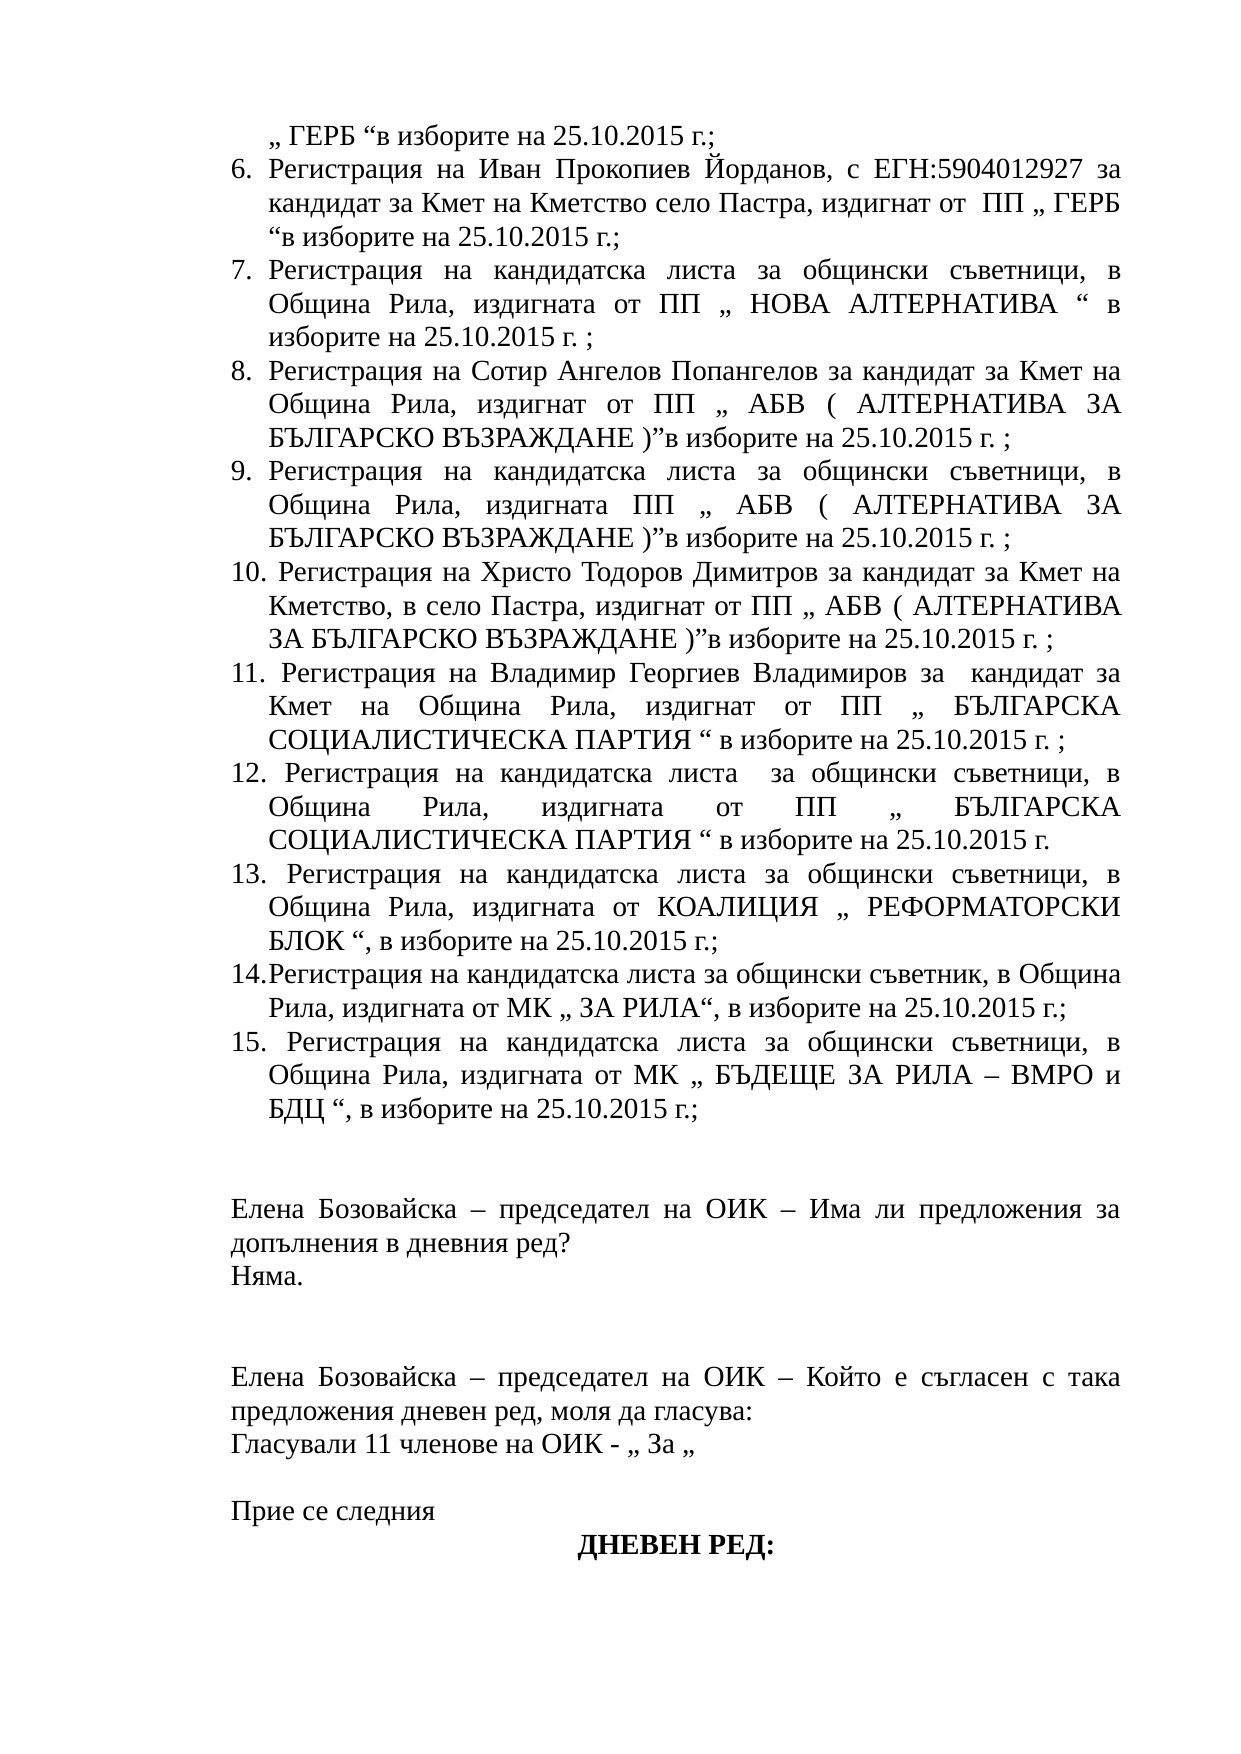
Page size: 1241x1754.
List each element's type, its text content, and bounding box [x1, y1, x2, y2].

list Регистрация на кандидатска листа за общински съветници, в Община Рила, издигната от ПП „ НОВА АЛТЕРНАТИВА “ в изборите на 25.10.2015 г. ; [231, 252, 1122, 353]
list Регистрация на Христо Тодоров Димитров за кандидат за Кмет на Кметство, в село Пастра, издигнат от ПП „ АБВ ( АЛТЕРНАТИВА ЗА БЪЛГАРСКО ВЪЗРАЖДАНЕ )”в изборите на 25.10.2015 г. ; [231, 554, 1122, 655]
list Регистрация на Сотир Ангелов Попангелов за кандидат за Кмет на Община Рила, издигнат от ПП „ АБВ ( АЛТЕРНАТИВА ЗА БЪЛГАРСКО ВЪЗРАЖДАНЕ )”в изборите на 25.10.2015 г. ; [231, 353, 1122, 453]
list „ ГЕРБ “в изборите на 25.10.2015 г.; [231, 118, 1122, 152]
list Регистрация на Иван Прокопиев Йорданов, с ЕГН:5904012927 за кандидат за Кмет на Кметство село Пастра, издигнат от ПП „ ГЕРБ “в изборите на 25.10.2015 г.; [231, 152, 1122, 252]
list Регистрация на кандидатска листа за общински съветници, в Община Рила, издигната от ПП „ БЪЛГАРСКА СОЦИАЛИСТИЧЕСКА ПАРТИЯ “ в изборите на 25.10.2015 г. [231, 755, 1122, 856]
list ДНЕВЕН РЕД: [193, 1527, 1122, 1560]
list Елена Бозовайска – председател на ОИК – Който е съгласен с така предложения дневен ред, моля да гласува: [193, 1359, 1122, 1426]
list Няма. [193, 1258, 1122, 1292]
list Регистрация на кандидатска листа за общински съветник, в Община Рила, издигната от МК „ ЗА РИЛА“, в изборите на 25.10.2015 г.; [231, 957, 1122, 1024]
list Гласували 11 членове на ОИК - „ За „ [193, 1426, 1122, 1460]
list Елена Бозовайска – председател на ОИК – Има ли предложения за допълнения в дневния ред? [193, 1191, 1122, 1258]
list Регистрация на Владимир Георгиев Владимиров за кандидат за Кмет на Община Рила, издигнат от ПП „ БЪЛГАРСКА СОЦИАЛИСТИЧЕСКА ПАРТИЯ “ в изборите на 25.10.2015 г. ; [231, 655, 1122, 755]
list Регистрация на кандидатска листа за общински съветници, в Община Рила, издигната от МК „ БЪДЕЩЕ ЗА РИЛА – ВМРО и БДЦ “, в изборите на 25.10.2015 г.; [231, 1024, 1122, 1158]
list Прие се следния [193, 1493, 1122, 1527]
list Регистрация на кандидатска листа за общински съветници, в Община Рила, издигната ПП „ АБВ ( АЛТЕРНАТИВА ЗА БЪЛГАРСКО ВЪЗРАЖДАНЕ )”в изборите на 25.10.2015 г. ; [231, 453, 1122, 554]
list Регистрация на кандидатска листа за общински съветници, в Община Рила, издигната от КОАЛИЦИЯ „ РЕФОРМАТОРСКИ БЛОК “, в изборите на 25.10.2015 г.; [231, 856, 1122, 957]
